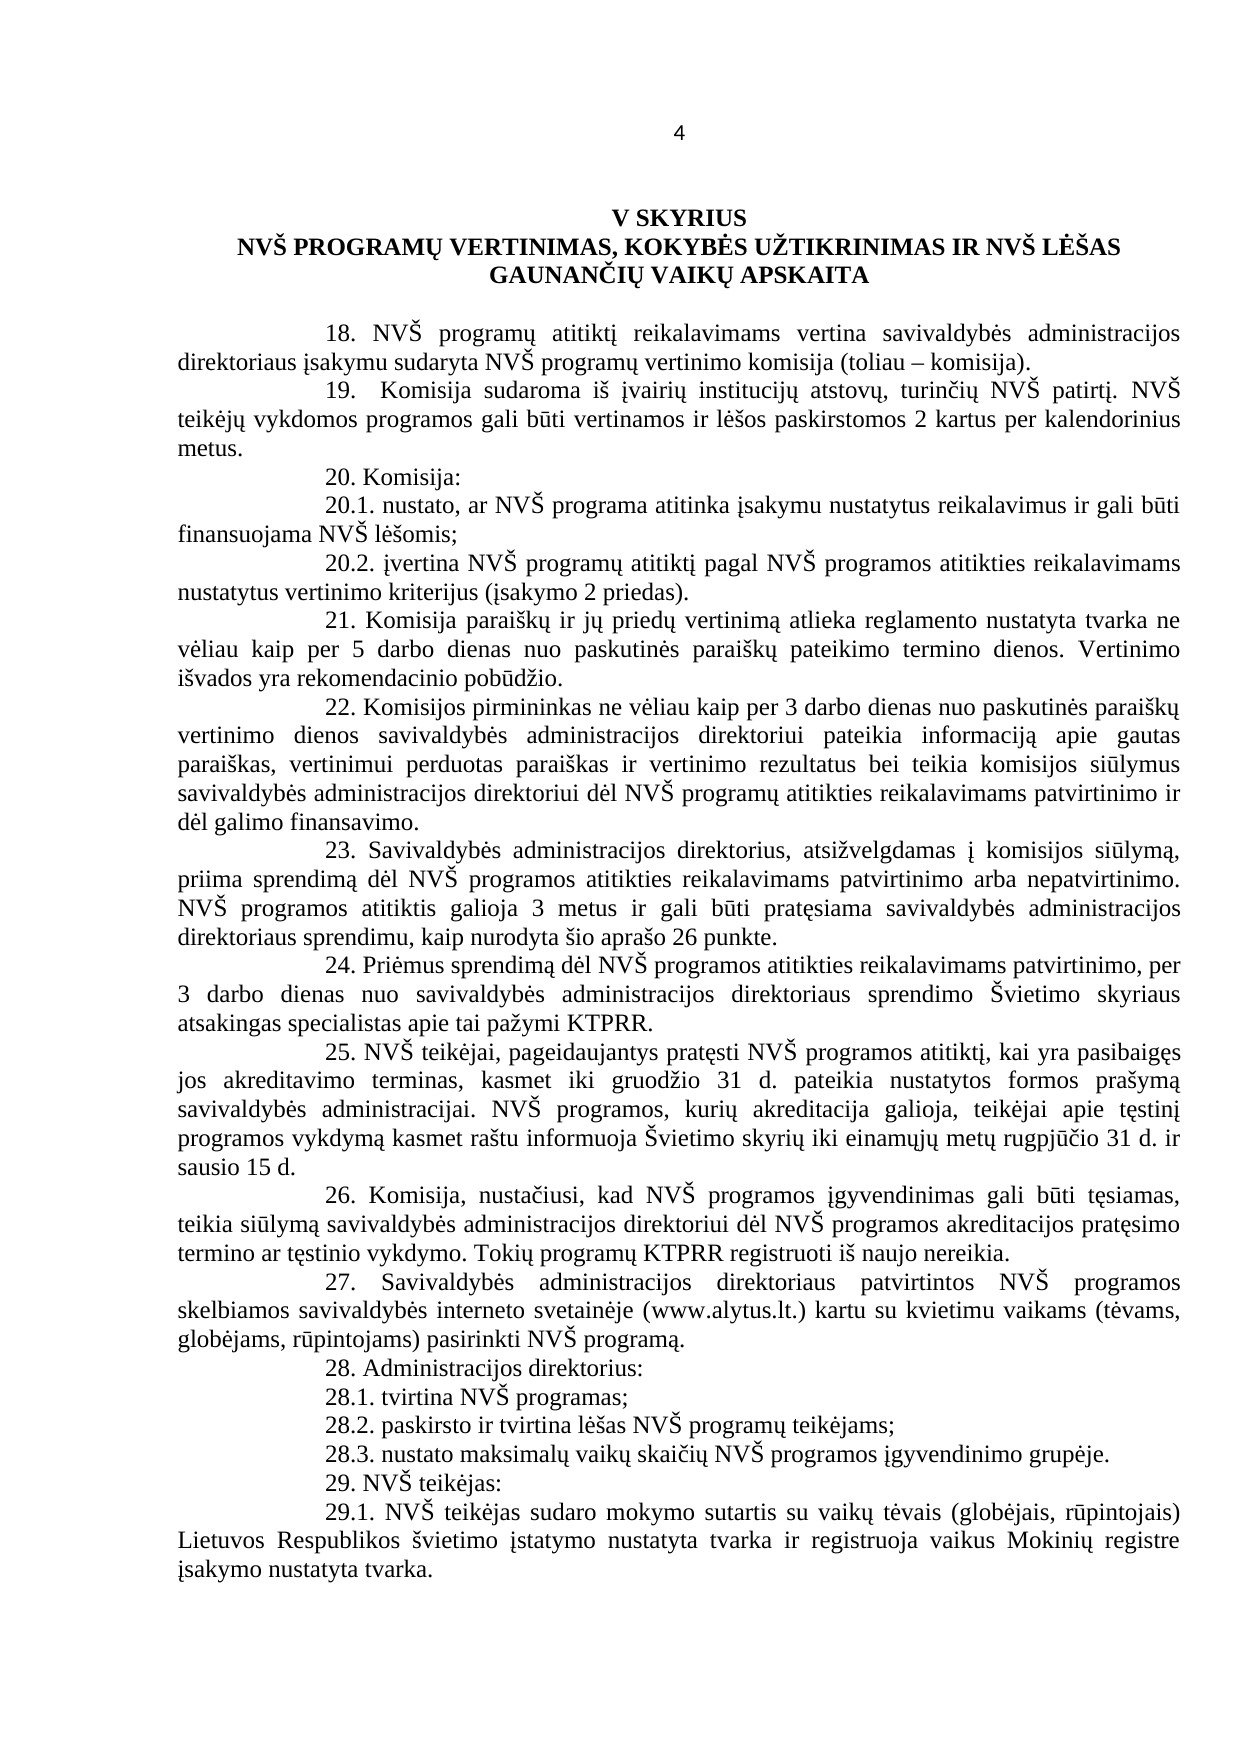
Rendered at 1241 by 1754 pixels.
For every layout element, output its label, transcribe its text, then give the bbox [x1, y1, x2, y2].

text 22. Komisijos pirmininkas ne vėliau kaip per 3 darbo dienas nuo paskutinės paraiškų vertinimo dienos savivaldybės administracijos direktoriui pateikia informaciją apie gautas paraiškas, vertinimui perduotas paraiškas ir vertinimo rezultatus bei teikia komisijos siūlymus savivaldybės administracijos direktoriui dėl NVŠ programų atitikties reikalavimams patvirtinimo ir dėl galimo finansavimo. [177, 692, 1181, 835]
text 28.1. tvirtina NVŠ programas; [177, 1382, 1181, 1410]
text 20.2. įvertina NVŠ programų atitiktį pagal NVŠ programos atitikties reikalavimams nustatytus vertinimo kriterijus (įsakymo 2 priedas). [177, 548, 1181, 605]
text NVŠ PROGRAMŲ VERTINIMAS, KOKYBĖS UŽTIKRINIMAS IR NVŠ LĖŠAS GAUNANČIŲ VAIKŲ APSKAITA [177, 232, 1181, 289]
text 26. Komisija, nustačiusi, kad NVŠ programos įgyvendinimas gali būti tęsiamas, teikia siūlymą savivaldybės administracijos direktoriui dėl NVŠ programos akreditacijos pratęsimo termino ar tęstinio vykdymo. Tokių programų KTPRR registruoti iš naujo nereikia. [177, 1180, 1181, 1267]
text 21. Komisija paraiškų ir jų priedų vertinimą atlieka reglamento nustatyta tvarka ne vėliau kaip per 5 darbo dienas nuo paskutinės paraiškų pateikimo termino dienos. Vertinimo išvados yra rekomendacinio pobūdžio. [177, 605, 1181, 692]
text 29. NVŠ teikėjas: [177, 1468, 1181, 1497]
text 20. Komisija: [177, 462, 1181, 490]
text 29.1. NVŠ teikėjas sudaro mokymo sutartis su vaikų tėvais (globėjais, rūpintojais) Lietuvos Respublikos švietimo įstatymo nustatyta tvarka ir registruoja vaikus Mokinių registre įsakymo nustatyta tvarka. [177, 1497, 1181, 1583]
text 18. NVŠ programų atitiktį reikalavimams vertina savivaldybės administracijos direktoriaus įsakymu sudaryta NVŠ programų vertinimo komisija (toliau – komisija). [177, 318, 1181, 375]
text 19. Komisija sudaroma iš įvairių institucijų atstovų, turinčių NVŠ patirtį. NVŠ teikėjų vykdomos programos gali būti vertinamos ir lėšos paskirstomos 2 kartus per kalendorinius metus. [177, 375, 1181, 462]
text 28.3. nustato maksimalų vaikų skaičių NVŠ programos įgyvendinimo grupėje. [177, 1439, 1181, 1468]
text 27. Savivaldybės administracijos direktoriaus patvirtintos NVŠ programos skelbiamos savivaldybės interneto svetainėje (www.alytus.lt.) kartu su kvietimu vaikams (tėvams, globėjams, rūpintojams) pasirinkti NVŠ programą. [177, 1267, 1181, 1353]
text V SKYRIUS [177, 203, 1181, 232]
text 28.2. paskirsto ir tvirtina lėšas NVŠ programų teikėjams; [177, 1410, 1181, 1439]
text 20.1. nustato, ar NVŠ programa atitinka įsakymu nustatytus reikalavimus ir gali būti finansuojama NVŠ lėšomis; [177, 490, 1181, 548]
text 28. Administracijos direktorius: [177, 1353, 1181, 1382]
text 23. Savivaldybės administracijos direktorius, atsižvelgdamas į komisijos siūlymą, priima sprendimą dėl NVŠ programos atitikties reikalavimams patvirtinimo arba nepatvirtinimo. NVŠ programos atitiktis galioja 3 metus ir gali būti pratęsiama savivaldybės administracijos direktoriaus sprendimu, kaip nurodyta šio aprašo 26 punkte. [177, 835, 1181, 950]
text 25. NVŠ teikėjai, pageidaujantys pratęsti NVŠ programos atitiktį, kai yra pasibaigęs jos akreditavimo terminas, kasmet iki gruodžio 31 d. pateikia nustatytos formos prašymą savivaldybės administracijai. NVŠ programos, kurių akreditacija galioja, teikėjai apie tęstinį programos vykdymą kasmet raštu informuoja Švietimo skyrių iki einamųjų metų rugpjūčio 31 d. ir sausio 15 d. [177, 1037, 1181, 1180]
text 24. Priėmus sprendimą dėl NVŠ programos atitikties reikalavimams patvirtinimo, per 3 darbo dienas nuo savivaldybės administracijos direktoriaus sprendimo Švietimo skyriaus atsakingas specialistas apie tai pažymi KTPRR. [177, 950, 1181, 1037]
